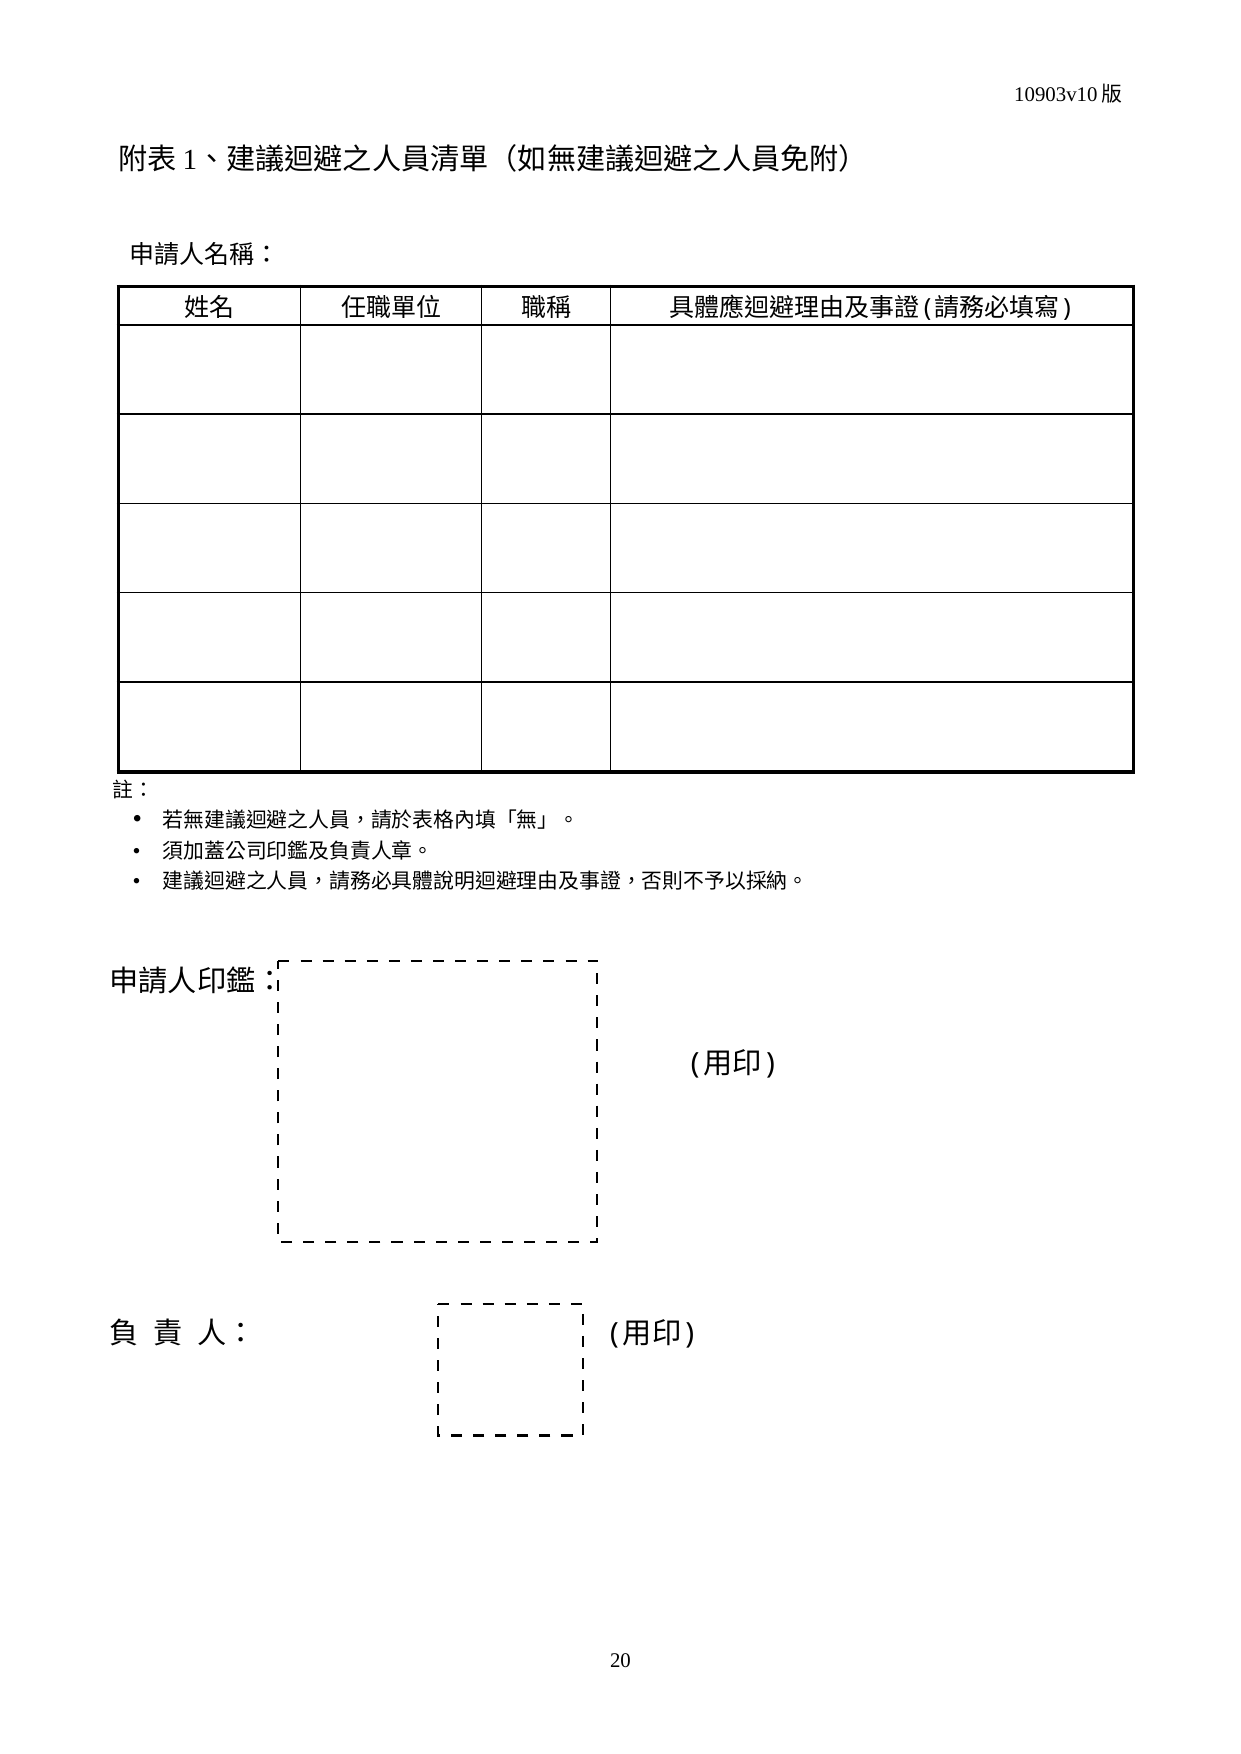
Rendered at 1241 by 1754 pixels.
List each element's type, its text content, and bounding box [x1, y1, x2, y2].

table_cell [611, 326, 1132, 413]
table_cell 職稱 [482, 288, 610, 324]
text 註： [112, 773, 1202, 804]
table_cell [120, 326, 300, 413]
table_cell [482, 683, 610, 770]
table_cell [482, 415, 610, 502]
text 負 責 人： [109, 1309, 438, 1352]
table_cell [611, 504, 1132, 592]
text 申請人印鑑： [109, 958, 1202, 1000]
table_cell 姓名 [120, 288, 300, 324]
text 附表1、建議迴避之人員清單（如無建議迴避之人員免附） [118, 136, 1122, 178]
text (用印) [597, 1040, 1202, 1082]
list 若無建議迴避之人員，請於表格內填「無」。 [133, 804, 1202, 834]
table_cell 具體應迴避理由及事證(請務必填寫) [611, 288, 1132, 324]
table_cell 任職單位 [301, 288, 481, 324]
table_cell [611, 415, 1132, 502]
table_cell [301, 593, 481, 681]
table_cell [301, 415, 481, 502]
table_cell [120, 593, 300, 681]
table_cell [120, 683, 300, 770]
table_cell [611, 683, 1132, 770]
table_cell [120, 504, 300, 592]
table_cell [611, 593, 1132, 681]
text [88, 1040, 278, 1082]
table_cell [301, 504, 481, 592]
table_cell [301, 326, 481, 413]
table_cell [482, 504, 610, 592]
table_cell [482, 326, 610, 413]
text (用印) [583, 1309, 1202, 1352]
table_cell [301, 683, 481, 770]
table_header 申請人名稱： [118, 178, 1133, 284]
table_cell [120, 415, 300, 502]
list 須加蓋公司印鑑及負責人章。 [133, 834, 1202, 864]
table_cell [482, 593, 610, 681]
list 建議迴避之人員，請務必具體說明迴避理由及事證，否則不予以採納。 [133, 864, 1202, 894]
